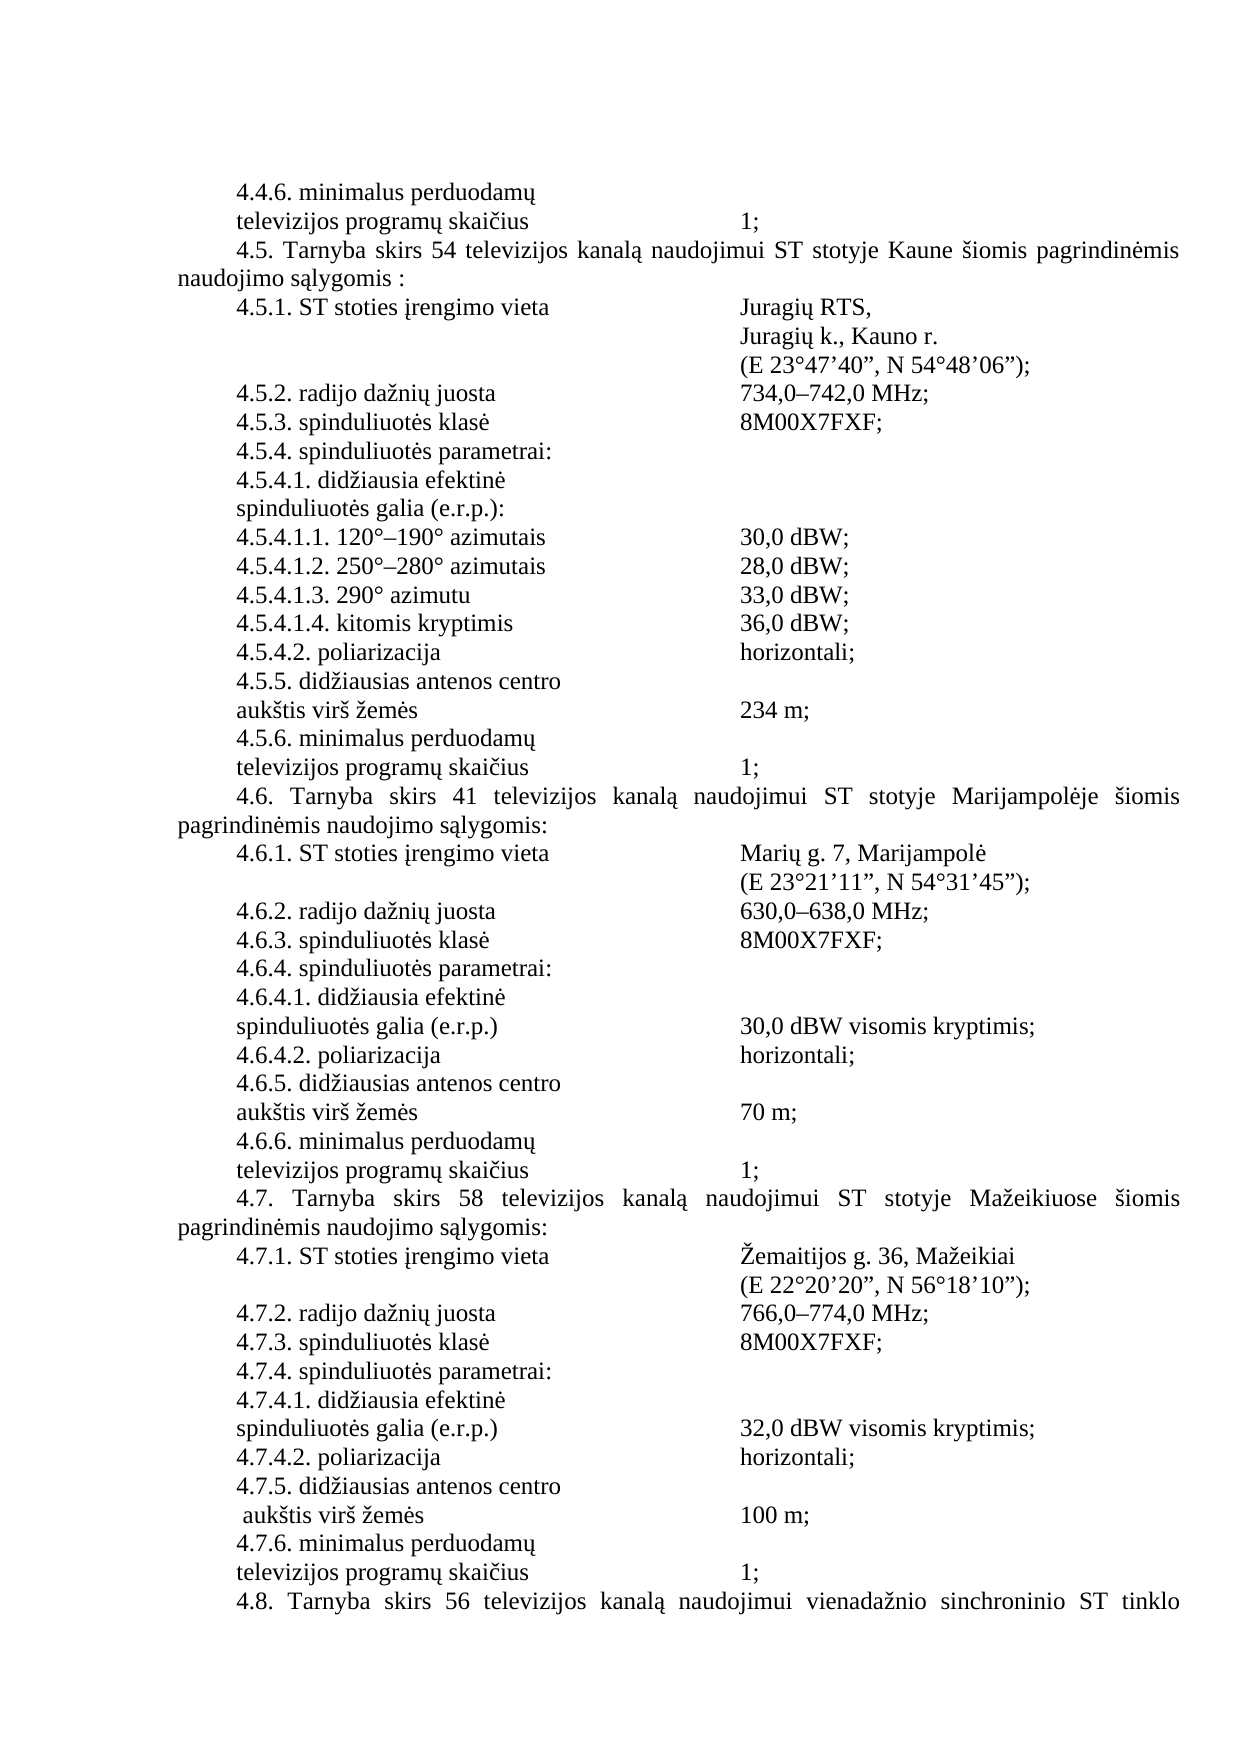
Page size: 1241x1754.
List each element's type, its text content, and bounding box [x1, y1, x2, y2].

text 4.5. Tarnyba skirs 54 televizijos kanalą naudojimui ST stotyje Kaune šiomis pagrindinėmis naudojimo sąlygomis : [177, 235, 1181, 292]
text 4.7.5. didžiausias antenos centro [177, 1471, 1181, 1500]
text spinduliuotės galia (e.r.p.) 32,0 dBW visomis kryptimis; [177, 1413, 1181, 1442]
text televizijos programų skaičius 1; [177, 752, 1181, 781]
text 4.6.4.2. poliarizacija horizontali; [177, 1040, 1181, 1068]
text 4.6.3. spinduliuotės klasė 8M00X7FXF; [177, 925, 1181, 953]
text 4.6.4.1. didžiausia efektinė [177, 982, 1181, 1011]
text 4.6.2. radijo dažnių juosta 630,0–638,0 MHz; [177, 896, 1181, 925]
text spinduliuotės galia (e.r.p.): [177, 493, 1181, 522]
text 4.6.4. spinduliuotės parametrai: [177, 953, 1181, 982]
text 4.7.1. ST stoties įrengimo vieta Žemaitijos g. 36, Mažeikiai [177, 1241, 1181, 1270]
text 4.5.6. minimalus perduodamų [177, 723, 1181, 752]
text 4.5.4.1.4. kitomis kryptimis 36,0 dBW; [177, 608, 1181, 637]
text 4.7.3. spinduliuotės klasė 8M00X7FXF; [177, 1327, 1181, 1356]
text aukštis virš žemės 234 m; [177, 695, 1181, 723]
text 4.7.2. radijo dažnių juosta 766,0–774,0 MHz; [177, 1298, 1181, 1327]
text 4.5.1. ST stoties įrengimo vieta Juragių RTS, [177, 292, 1181, 321]
text aukštis virš žemės 100 m; [177, 1500, 1181, 1528]
text 4.6.1. ST stoties įrengimo vieta Marių g. 7, Marijampolė [177, 838, 1181, 867]
text televizijos programų skaičius 1; [177, 1557, 1181, 1586]
text 4.4.6. minimalus perduodamų [177, 177, 1181, 206]
text 4.5.4.2. poliarizacija horizontali; [177, 637, 1181, 666]
text (E 22°20’20”, N 56°18’10”); [740, 1270, 1181, 1298]
text 4.8. Tarnyba skirs 56 televizijos kanalą naudojimui vienadažnio sinchroninio ST tinklo [177, 1586, 1181, 1615]
text 4.7.4. spinduliuotės parametrai: [177, 1356, 1181, 1385]
text 4.5.4.1.3. 290° azimutu 33,0 dBW; [177, 580, 1181, 608]
text televizijos programų skaičius 1; [177, 1155, 1181, 1183]
text 4.6.6. minimalus perduodamų [177, 1126, 1181, 1155]
text 4.7.6. minimalus perduodamų [177, 1528, 1181, 1557]
text 4.6. Tarnyba skirs 41 televizijos kanalą naudojimui ST stotyje Marijampolėje šiomis pagrindinėmis naudojimo sąlygomis: [177, 781, 1181, 838]
text (E 23°21’11”, N 54°31’45”); [740, 867, 1181, 896]
text 4.5.5. didžiausias antenos centro [177, 666, 1181, 695]
text 4.7. Tarnyba skirs 58 televizijos kanalą naudojimui ST stotyje Mažeikiuose šiomis pagrindinėmis naudojimo sąlygomis: [177, 1183, 1181, 1241]
text 4.5.3. spinduliuotės klasė 8M00X7FXF; [177, 407, 1181, 436]
text 4.5.4.1.2. 250°–280° azimutais 28,0 dBW; [177, 551, 1181, 580]
text 4.5.4.1.1. 120°–190° azimutais 30,0 dBW; [177, 522, 1181, 551]
text spinduliuotės galia (e.r.p.) 30,0 dBW visomis kryptimis; [177, 1011, 1181, 1040]
text 4.7.4.2. poliarizacija horizontali; [177, 1442, 1181, 1471]
text televizijos programų skaičius 1; [177, 206, 1181, 235]
text 4.5.4.1. didžiausia efektinė [177, 465, 1181, 493]
text 4.7.4.1. didžiausia efektinė [177, 1385, 1181, 1413]
text 4.6.5. didžiausias antenos centro [177, 1068, 1181, 1097]
text aukštis virš žemės 70 m; [177, 1097, 1181, 1126]
text (E 23°47’40”, N 54°48’06”); [740, 350, 1181, 378]
text 4.5.4. spinduliuotės parametrai: [177, 436, 1181, 465]
text 4.5.2. radijo dažnių juosta 734,0–742,0 MHz; [177, 378, 1181, 407]
text Juragių k., Kauno r. [740, 321, 1181, 350]
